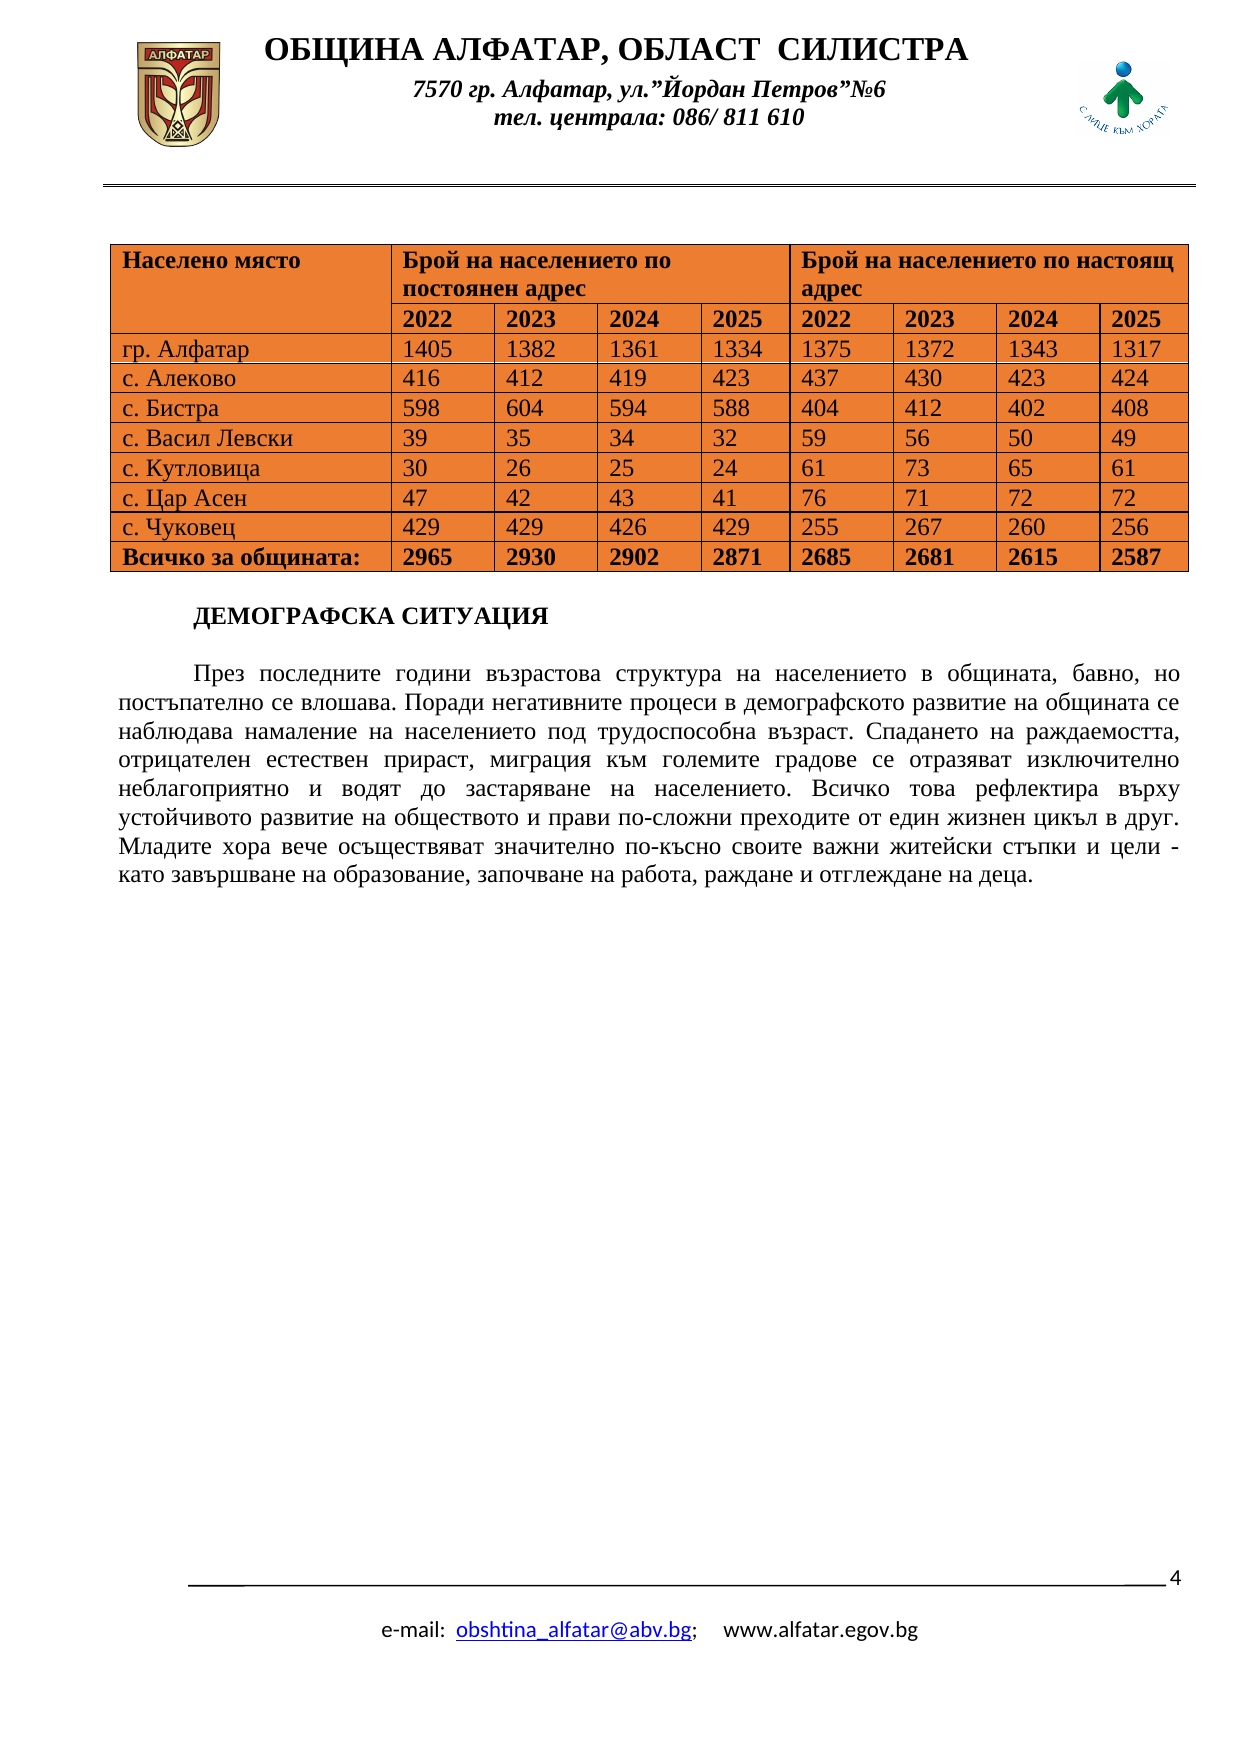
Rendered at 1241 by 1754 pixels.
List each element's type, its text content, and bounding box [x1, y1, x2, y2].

table_cell 2871 [702, 542, 789, 571]
table_cell 1343 [997, 334, 1099, 362]
table_cell 72 [997, 483, 1099, 511]
table_cell 1382 [495, 334, 597, 362]
table_cell 41 [702, 483, 789, 511]
table_cell 73 [894, 453, 996, 482]
table_cell 25 [598, 453, 701, 482]
table_cell 2615 [997, 542, 1099, 571]
table_cell 419 [598, 364, 701, 392]
table_cell 2024 [997, 304, 1099, 333]
table_cell 594 [598, 393, 701, 422]
table_cell 2587 [1101, 542, 1188, 571]
table_cell 35 [495, 423, 597, 452]
table_cell 423 [997, 364, 1099, 392]
table_cell 2930 [495, 542, 597, 571]
table_cell 30 [392, 453, 494, 482]
table_cell 267 [894, 513, 996, 541]
table_cell Всичко за общината: [111, 542, 391, 571]
table_cell 72 [1101, 483, 1188, 511]
table_cell 2022 [791, 304, 893, 333]
table_cell 1375 [791, 334, 893, 362]
table_cell 437 [791, 364, 893, 392]
table_cell 424 [1101, 364, 1188, 392]
table_header Брой на населението по настоящ адрес [791, 245, 1188, 303]
table_cell 2965 [392, 542, 494, 571]
table_cell 47 [392, 483, 494, 511]
table_cell 61 [791, 453, 893, 482]
table_cell 1405 [392, 334, 494, 362]
table_cell 61 [1101, 453, 1188, 482]
table_cell 26 [495, 453, 597, 482]
table_cell гр. Алфатар [111, 334, 391, 362]
table_cell 2024 [598, 304, 701, 333]
table_cell 2023 [495, 304, 597, 333]
table_cell 2902 [598, 542, 701, 571]
table_cell 65 [997, 453, 1099, 482]
table_cell 1334 [702, 334, 789, 362]
table_cell с. Бистра [111, 393, 391, 422]
table_cell 255 [791, 513, 893, 541]
table_cell 2022 [392, 304, 494, 333]
table_cell 260 [997, 513, 1099, 541]
table_cell 71 [894, 483, 996, 511]
table_header Населено място [111, 245, 391, 333]
table_header Брой на населението по постоянен адрес [392, 245, 789, 303]
text През последните години възрастова структура на населението в общината, бавно, но постъпателно се влошава. Поради негативните процеси в демографското развитие на общината се наблюдава намаление на населението под трудоспособна възраст. Спадането на раждаемостта, отрицателен естествен прираст, миграция към големите градове се отразяват изключително неблагоприятно и водят до застаряване на населението. Всичко това рефлектира върху устойчивото развитие на обществото и прави по-сложни преходите от един жизнен цикъл в друг. Младите хора вече осъществяват значително по-късно своите важни житейски стъпки и цели - като завършване на образование, започване на работа, раждане и отглеждане на деца. [118, 658, 1181, 888]
table_cell 2025 [1101, 304, 1188, 333]
table_cell 50 [997, 423, 1099, 452]
table_cell 430 [894, 364, 996, 392]
table_cell 412 [894, 393, 996, 422]
table_cell 56 [894, 423, 996, 452]
table_cell с. Васил Левски [111, 423, 391, 452]
table_cell 24 [702, 453, 789, 482]
table_cell 43 [598, 483, 701, 511]
table_cell 588 [702, 393, 789, 422]
table_cell 2681 [894, 542, 996, 571]
table_cell с. Алеково [111, 364, 391, 392]
table_cell 256 [1101, 513, 1188, 541]
table_cell 426 [598, 513, 701, 541]
table_cell 34 [598, 423, 701, 452]
table_cell 39 [392, 423, 494, 452]
table_cell 402 [997, 393, 1099, 422]
table_cell 429 [702, 513, 789, 541]
table_cell 404 [791, 393, 893, 422]
table_cell 408 [1101, 393, 1188, 422]
table_cell 1361 [598, 334, 701, 362]
table_cell с. Чуковец [111, 513, 391, 541]
table_cell 2025 [702, 304, 789, 333]
table_cell 1317 [1101, 334, 1188, 362]
table_cell 429 [495, 513, 597, 541]
table_cell 2023 [894, 304, 996, 333]
table_cell с. Цар Асен [111, 483, 391, 511]
table_cell 49 [1101, 423, 1188, 452]
table_cell 1372 [894, 334, 996, 362]
table_cell 76 [791, 483, 893, 511]
table_cell с. Кутловица [111, 453, 391, 482]
table_cell 604 [495, 393, 597, 422]
table_cell 416 [392, 364, 494, 392]
table_cell 59 [791, 423, 893, 452]
table_cell 32 [702, 423, 789, 452]
table_cell 429 [392, 513, 494, 541]
table_cell 42 [495, 483, 597, 511]
table_cell 423 [702, 364, 789, 392]
table_cell 2685 [791, 542, 893, 571]
text ДЕМОГРАФСКА СИТУАЦИЯ [118, 601, 1181, 629]
table_cell 598 [392, 393, 494, 422]
table_cell 412 [495, 364, 597, 392]
